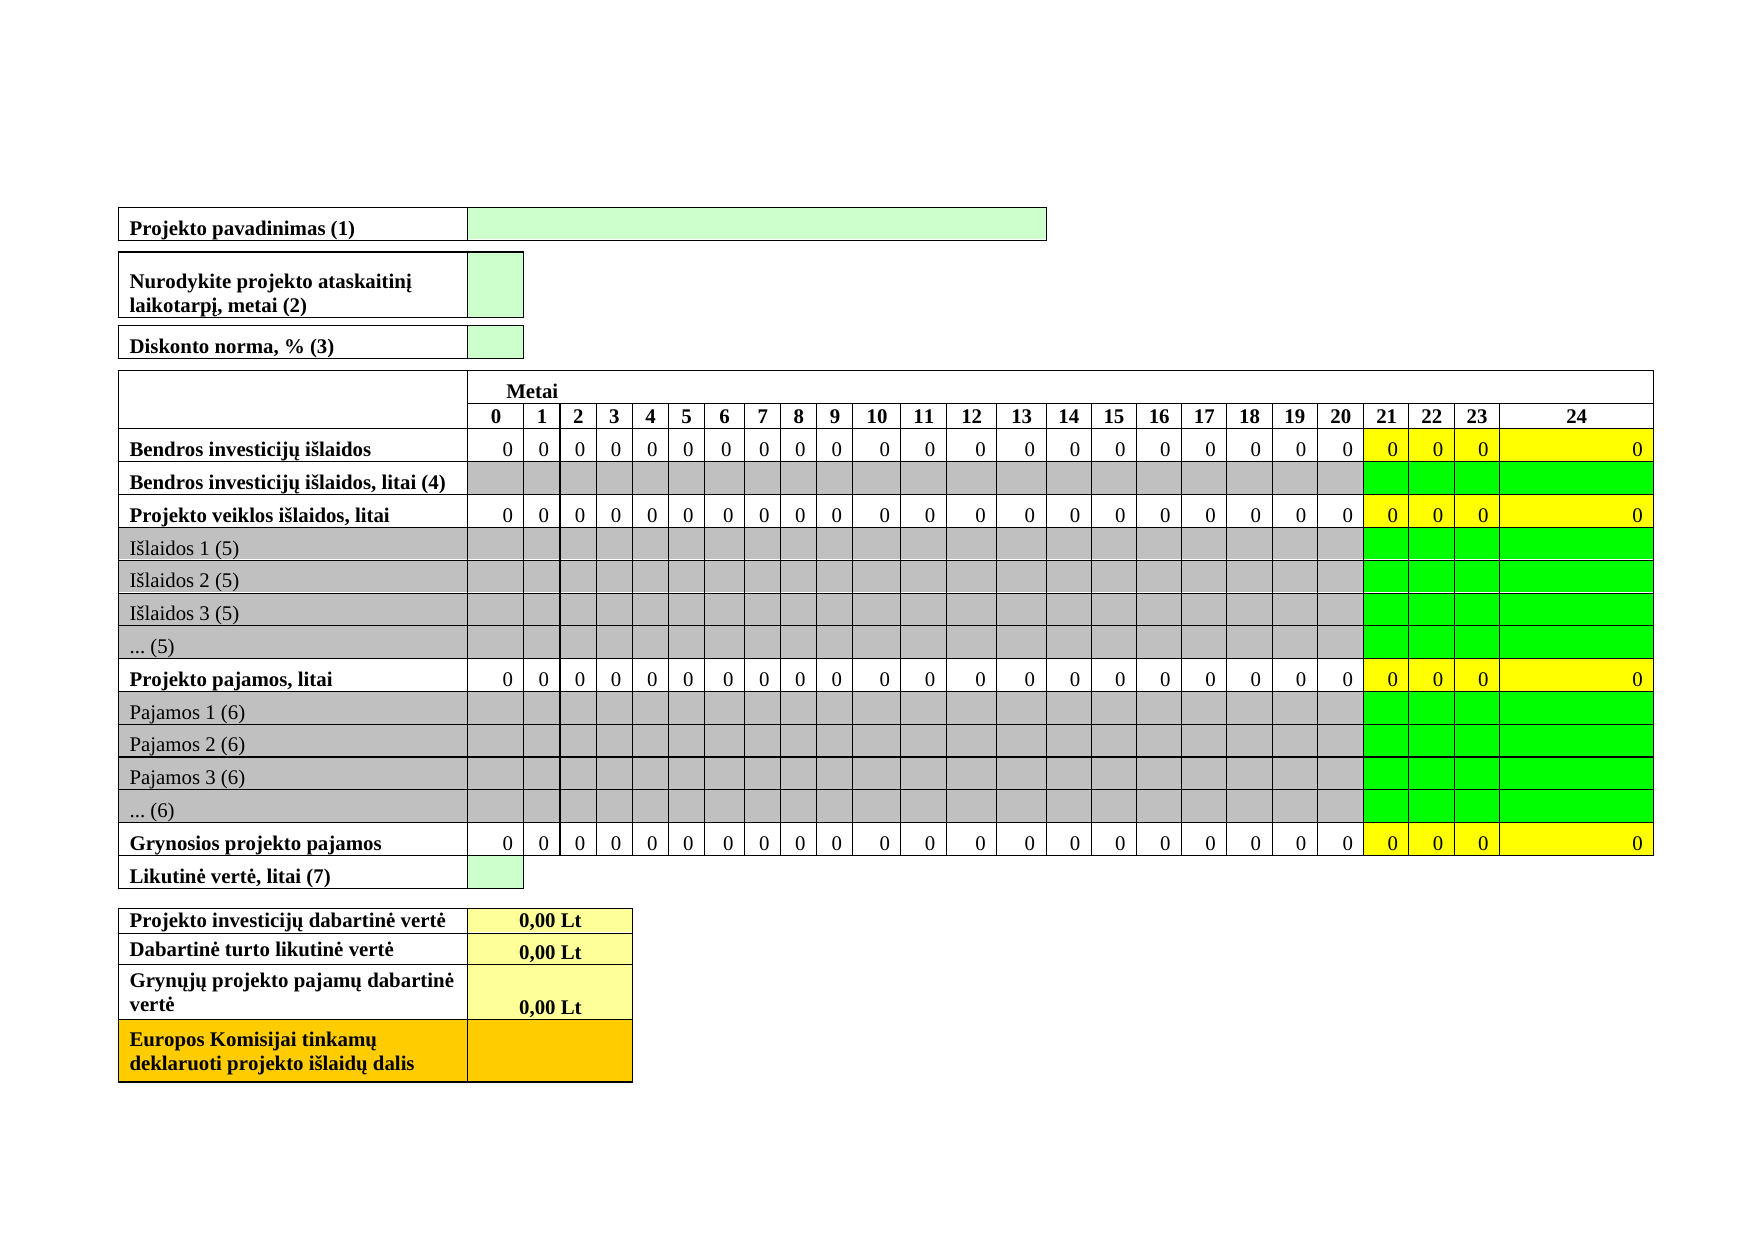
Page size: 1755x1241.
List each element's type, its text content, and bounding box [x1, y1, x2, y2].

table_cell [816, 933, 853, 964]
table_cell 0 [817, 659, 852, 691]
table_cell [781, 790, 816, 822]
table_cell [1047, 626, 1091, 658]
table_cell [1622, 325, 1647, 358]
table_cell [781, 725, 816, 756]
table_cell [560, 856, 596, 888]
table_cell [853, 888, 901, 907]
table_cell [633, 692, 668, 724]
table_cell [524, 462, 559, 494]
table_cell [524, 528, 559, 559]
table_cell [668, 908, 704, 932]
table_cell [668, 241, 704, 251]
table_cell [780, 933, 816, 964]
table_cell [1570, 251, 1596, 317]
table_cell [1622, 358, 1647, 370]
table_cell [633, 790, 668, 822]
table_cell 0 [781, 429, 816, 461]
table_cell 0 [1227, 429, 1272, 461]
table_cell [901, 888, 946, 907]
table_cell [745, 626, 780, 658]
table_cell [1409, 358, 1454, 370]
table_cell [524, 561, 559, 592]
table_cell [1499, 888, 1544, 907]
table_cell [668, 888, 704, 907]
table_cell [1317, 325, 1364, 358]
table_cell 0 [1364, 823, 1408, 855]
table_cell [1409, 240, 1454, 251]
table_cell [1455, 725, 1499, 756]
table_cell [1500, 462, 1653, 494]
table_cell [745, 528, 780, 559]
table_cell [997, 908, 1046, 932]
table_cell [997, 1019, 1046, 1081]
table_cell [704, 888, 744, 907]
table_cell [1596, 888, 1622, 907]
table_cell [1317, 856, 1364, 888]
table_cell [1227, 908, 1272, 932]
table_cell [901, 462, 946, 494]
table_cell 0 [947, 495, 996, 527]
table_cell [946, 358, 997, 370]
table_cell [1570, 358, 1596, 370]
table_cell 0 [1227, 495, 1272, 527]
table_cell [1137, 758, 1181, 789]
table_cell [1136, 358, 1182, 370]
table_cell [705, 626, 744, 658]
table_cell 0 [1455, 495, 1499, 527]
table_cell [596, 317, 632, 325]
table_cell 20 [1318, 404, 1363, 428]
table_cell ... (6) [119, 790, 467, 822]
table_cell 0 [745, 495, 780, 527]
table_cell 0 [597, 823, 632, 855]
table_cell [1046, 1019, 1091, 1081]
table_cell [633, 594, 668, 625]
table_cell [561, 626, 596, 658]
table_cell [1273, 594, 1317, 625]
table_cell [633, 964, 668, 1019]
table_cell [468, 626, 523, 658]
table_cell [817, 462, 852, 494]
table_cell [1227, 856, 1272, 888]
table_cell [632, 371, 668, 403]
table_cell [1091, 964, 1136, 1019]
table_cell [817, 528, 852, 559]
table_cell [1318, 692, 1363, 724]
table_cell [705, 528, 744, 559]
table_cell [633, 908, 668, 932]
table_header [1596, 207, 1622, 239]
table_cell [1182, 371, 1227, 403]
table_cell [669, 790, 704, 822]
table_cell [853, 964, 901, 1019]
table_cell [1409, 692, 1454, 724]
table_cell 0 [1500, 429, 1653, 461]
table_cell [1092, 790, 1136, 822]
table_cell [1137, 594, 1181, 625]
table_cell 0 [1137, 823, 1181, 855]
table_cell [704, 371, 744, 403]
table_cell [853, 317, 901, 325]
table_cell 0 [745, 823, 780, 855]
table_cell 0 [468, 823, 523, 855]
table_cell [524, 888, 560, 907]
table_cell [1091, 251, 1136, 317]
table_header [1570, 207, 1596, 239]
table_cell [744, 1019, 780, 1081]
table_cell [1272, 240, 1317, 251]
table_cell [1622, 240, 1647, 251]
table_cell [560, 317, 596, 325]
table_cell [901, 725, 946, 756]
table_cell [1273, 692, 1317, 724]
table_cell [1364, 692, 1408, 724]
table_cell [1046, 240, 1091, 251]
table_cell [1273, 626, 1317, 658]
table_cell [668, 933, 704, 964]
table_cell 0 [1137, 429, 1181, 461]
table_cell [1273, 725, 1317, 756]
table_cell Projekto investicijų dabartinė vertė [119, 909, 467, 932]
table_cell [561, 725, 596, 756]
table_cell [1272, 358, 1317, 370]
table_cell [1454, 964, 1499, 1019]
table_cell [560, 241, 596, 251]
table_cell [1046, 317, 1091, 325]
table_cell [1091, 933, 1136, 964]
table_cell [1318, 594, 1363, 625]
table_cell [901, 758, 946, 789]
table_cell 14 [1047, 404, 1091, 428]
table_header [1545, 207, 1570, 239]
table_cell [816, 964, 853, 1019]
table_cell 0 [1227, 659, 1272, 691]
table_cell 0 [1318, 659, 1363, 691]
table_cell Išlaidos 1 (5) [119, 528, 467, 559]
table_cell [1454, 888, 1499, 907]
table_cell Nurodykite projekto ataskaitinį laikotarpį, metai (2) [119, 253, 467, 317]
table_cell [1182, 251, 1227, 317]
table_cell [744, 317, 780, 325]
table_cell [1046, 856, 1091, 888]
table_cell [1273, 758, 1317, 789]
table_cell [1596, 908, 1622, 932]
table_cell [901, 528, 946, 559]
table_cell [1136, 317, 1182, 325]
table_cell [1182, 561, 1226, 592]
table_cell [1272, 888, 1317, 907]
table_cell [1364, 594, 1408, 625]
table_cell 24 [1500, 404, 1653, 428]
table_cell [1364, 1019, 1409, 1081]
table_cell [560, 325, 596, 358]
table_cell [853, 561, 900, 592]
table_cell Pajamos 1 (6) [119, 692, 467, 724]
table_cell [901, 908, 946, 932]
table_cell [1648, 856, 1653, 888]
table_cell 0 [1500, 823, 1653, 855]
table_cell [1272, 964, 1317, 1019]
table_cell [1596, 964, 1622, 1019]
table_cell [705, 790, 744, 822]
table_cell [1454, 371, 1499, 403]
table_cell Europos Komisijai tinkamų deklaruoti projekto išlaidų dalis [119, 1020, 467, 1081]
table_cell [997, 626, 1046, 658]
table_cell [1545, 240, 1570, 251]
table_cell [632, 358, 668, 370]
table_cell [1227, 462, 1272, 494]
table_cell [853, 251, 901, 317]
table_cell [1091, 240, 1136, 251]
table_cell Išlaidos 2 (5) [119, 561, 467, 592]
table_cell [1455, 462, 1499, 494]
table_cell [947, 594, 996, 625]
table_cell [745, 758, 780, 789]
table_cell [946, 856, 997, 888]
table_cell [853, 462, 900, 494]
table_cell [1272, 325, 1317, 358]
table_cell 4 [633, 404, 668, 428]
table_cell [705, 462, 744, 494]
table_cell [816, 856, 853, 888]
table_cell [1136, 240, 1182, 251]
table_cell [853, 626, 900, 658]
table_cell [853, 908, 901, 932]
table_cell [1455, 594, 1499, 625]
table_cell [118, 241, 468, 251]
table_cell [1364, 888, 1409, 907]
table_cell [781, 758, 816, 789]
table_cell [901, 790, 946, 822]
table_cell [1091, 856, 1136, 888]
table_cell [745, 725, 780, 756]
table_cell 0 [524, 659, 559, 691]
table_cell [1570, 888, 1596, 907]
table_cell [1136, 908, 1182, 932]
table_cell [997, 241, 1046, 251]
table_cell 0 [1273, 429, 1317, 461]
table_cell 0 [705, 659, 744, 691]
table_cell [946, 241, 997, 251]
table_cell [1570, 908, 1596, 932]
table_header [1364, 207, 1409, 239]
table_cell [561, 790, 596, 822]
table_cell [1499, 964, 1544, 1019]
table_cell [1409, 371, 1454, 403]
table_cell 0 [1409, 823, 1454, 855]
table_cell [1409, 594, 1454, 625]
table_cell 0 [633, 823, 668, 855]
table_cell [468, 359, 524, 370]
table_cell [632, 317, 668, 325]
table_cell [1227, 790, 1272, 822]
table_cell [1545, 317, 1570, 325]
table_cell 5 [669, 404, 704, 428]
table_cell [1227, 964, 1272, 1019]
table_cell [1648, 317, 1653, 325]
table_cell [1046, 933, 1091, 964]
table_cell 13 [997, 404, 1046, 428]
table_cell [561, 561, 596, 592]
table_cell 0 [597, 495, 632, 527]
table_cell [1047, 561, 1091, 592]
table_cell [633, 758, 668, 789]
table_cell [704, 964, 744, 1019]
table_cell [1136, 1019, 1182, 1081]
table_cell [1092, 594, 1136, 625]
table_cell [1182, 758, 1226, 789]
table_header [468, 208, 1046, 239]
table_cell [1227, 251, 1272, 317]
table_cell [1364, 325, 1409, 358]
table_cell [780, 241, 816, 251]
table_cell [1091, 317, 1136, 325]
table_cell [704, 325, 744, 358]
table_cell 0,00 Lt [468, 934, 632, 964]
table_cell [997, 594, 1046, 625]
table_cell [853, 725, 900, 756]
table_cell [1454, 317, 1499, 325]
table_cell [816, 317, 853, 325]
table_cell [468, 253, 523, 317]
table_cell [1182, 964, 1227, 1019]
table_cell 0 [1409, 495, 1454, 527]
table_cell [1046, 908, 1091, 932]
table_cell [596, 325, 632, 358]
table_cell 0 [947, 429, 996, 461]
table_cell [946, 1019, 997, 1081]
table_cell [1648, 251, 1653, 317]
table_cell [1364, 964, 1409, 1019]
table_cell [1596, 856, 1622, 888]
table_cell [997, 888, 1046, 907]
table_cell [596, 251, 632, 317]
table_cell [1092, 561, 1136, 592]
table_cell [524, 626, 559, 658]
table_cell [597, 594, 632, 625]
table_cell 0 [745, 659, 780, 691]
table_cell [781, 462, 816, 494]
table_cell [946, 325, 997, 358]
table_cell 0 [901, 495, 946, 527]
table_cell [596, 358, 632, 370]
table_cell [1364, 240, 1409, 251]
table_cell [1136, 964, 1182, 1019]
table_cell [1227, 1019, 1272, 1081]
table_cell [1545, 908, 1570, 932]
table_cell 18 [1227, 404, 1272, 428]
table_cell [901, 251, 946, 317]
table_cell [1317, 317, 1364, 325]
table_cell 0 [1409, 659, 1454, 691]
table_cell [705, 561, 744, 592]
table_cell [1317, 358, 1364, 370]
table_cell [633, 528, 668, 559]
table_cell [997, 790, 1046, 822]
table_cell [1545, 358, 1570, 370]
table_cell [1092, 462, 1136, 494]
table_cell [901, 241, 946, 251]
table_cell [1092, 692, 1136, 724]
table_cell [1092, 758, 1136, 789]
table_cell [997, 358, 1046, 370]
table_cell 0 [997, 823, 1046, 855]
table_cell [705, 725, 744, 756]
table_cell 17 [1182, 404, 1226, 428]
table_cell [596, 371, 632, 403]
table_cell [1570, 325, 1596, 358]
table_cell [1455, 528, 1499, 559]
table_cell [1455, 790, 1499, 822]
table_cell 0 [1273, 495, 1317, 527]
table_cell [1092, 528, 1136, 559]
table_cell Grynosios projekto pajamos [119, 823, 467, 855]
table_cell 0 [901, 429, 946, 461]
table_cell 0 [817, 495, 852, 527]
table_cell [1047, 758, 1091, 789]
table_cell [668, 964, 704, 1019]
table_cell [1409, 964, 1454, 1019]
table_cell [1499, 251, 1544, 317]
table_cell [744, 964, 780, 1019]
table_cell [524, 758, 559, 789]
table_cell 0 [1137, 495, 1181, 527]
table_cell [780, 908, 816, 932]
table_cell 0 [1092, 495, 1136, 527]
table_cell 0 [597, 429, 632, 461]
table_cell [668, 251, 704, 317]
table_cell [1545, 933, 1570, 964]
table_cell [1364, 758, 1408, 789]
table_cell [468, 326, 523, 358]
table_cell [1622, 908, 1647, 932]
table_cell [1227, 317, 1272, 325]
table_cell 0 [817, 823, 852, 855]
table_cell [668, 325, 704, 358]
table_cell 0 [1227, 823, 1272, 855]
table_cell [669, 561, 704, 592]
table_cell 0 [1409, 429, 1454, 461]
table_cell [1318, 528, 1363, 559]
table_cell [853, 933, 901, 964]
table_cell [1317, 888, 1364, 907]
table_cell [1500, 561, 1653, 592]
table_cell [997, 758, 1046, 789]
table_cell [1364, 528, 1408, 559]
table_cell [1137, 790, 1181, 822]
table_cell [468, 1020, 632, 1081]
table_cell [524, 725, 559, 756]
table_cell 0 [1092, 823, 1136, 855]
table_cell [816, 251, 853, 317]
table_cell 0 [781, 495, 816, 527]
table_cell [1454, 251, 1499, 317]
table_cell [1622, 933, 1647, 964]
table_cell [1545, 1019, 1570, 1081]
table_cell [560, 888, 596, 907]
table_cell [1137, 692, 1181, 724]
table_cell [1500, 758, 1653, 789]
table_cell [1047, 790, 1091, 822]
table_cell 0 [633, 429, 668, 461]
table_cell [1499, 317, 1544, 325]
table_cell [705, 692, 744, 724]
table_cell [1409, 790, 1454, 822]
table_cell [816, 241, 853, 251]
table_cell [1317, 964, 1364, 1019]
table_cell [1499, 1019, 1544, 1081]
table_cell [1622, 1019, 1647, 1081]
table_cell [1272, 908, 1317, 932]
table_cell [744, 908, 780, 932]
table_cell 0 [853, 823, 900, 855]
table_cell [780, 856, 816, 888]
table_cell [1409, 933, 1454, 964]
table_cell [1227, 725, 1272, 756]
table_cell [1596, 1019, 1622, 1081]
table_cell [947, 626, 996, 658]
table_cell 0 [468, 429, 523, 461]
table_cell [704, 358, 744, 370]
table_cell [1182, 856, 1227, 888]
table_cell [997, 933, 1046, 964]
table_cell 8 [781, 404, 816, 428]
table_cell [1092, 626, 1136, 658]
table_cell [1227, 561, 1272, 592]
table_cell [1409, 325, 1454, 358]
table_cell [524, 790, 559, 822]
table_cell [1499, 240, 1544, 251]
table_cell [781, 594, 816, 625]
table_cell [468, 318, 524, 325]
table_cell 0 [561, 823, 596, 855]
table_cell [1272, 856, 1317, 888]
table_cell [524, 692, 559, 724]
table_cell 0 [669, 495, 704, 527]
table_cell [524, 241, 560, 251]
table_cell [1182, 528, 1226, 559]
table_header [1047, 207, 1091, 239]
table_cell [632, 856, 668, 888]
table_cell [1454, 358, 1499, 370]
table_cell [705, 758, 744, 789]
table_cell [632, 251, 668, 317]
table_cell 0 [561, 429, 596, 461]
table_header [1227, 207, 1272, 239]
table_cell [1648, 964, 1653, 1019]
table_cell [632, 888, 668, 907]
table_cell [1364, 933, 1409, 964]
table_cell [1091, 371, 1136, 403]
table_cell 0 [705, 495, 744, 527]
table_cell [1317, 371, 1364, 403]
table_cell [901, 964, 946, 1019]
table_cell 0 [468, 659, 523, 691]
table_cell 0 [1318, 823, 1363, 855]
table_cell [705, 594, 744, 625]
table_cell [745, 594, 780, 625]
table_cell Likutinė vertė, litai (7) [119, 856, 467, 888]
table_cell [1137, 561, 1181, 592]
table_cell 0 [1273, 659, 1317, 691]
table_cell [468, 758, 523, 789]
table_cell [1409, 528, 1454, 559]
table_cell [745, 561, 780, 592]
table_cell [1273, 528, 1317, 559]
table_header [1622, 207, 1647, 239]
table_cell [1409, 317, 1454, 325]
table_cell [596, 241, 632, 251]
table_cell [1454, 933, 1499, 964]
table_cell [1499, 358, 1544, 370]
table_cell [781, 692, 816, 724]
table_cell [997, 561, 1046, 592]
table_header [1648, 207, 1653, 239]
table_cell [704, 317, 744, 325]
table_cell [704, 251, 744, 317]
table_cell [560, 358, 596, 370]
table_cell 7 [745, 404, 780, 428]
table_cell [1182, 908, 1227, 932]
table_cell [1622, 251, 1647, 317]
table_cell [901, 692, 946, 724]
table_cell 0 [853, 495, 900, 527]
table_cell [780, 964, 816, 1019]
table_cell [816, 325, 853, 358]
table_cell [1409, 908, 1454, 932]
table_cell [1409, 561, 1454, 592]
table_cell [704, 241, 744, 251]
table_cell [704, 1019, 744, 1081]
table_cell 12 [947, 404, 996, 428]
table_cell [816, 888, 853, 907]
table_cell [1272, 371, 1317, 403]
table_cell 2 [561, 404, 596, 428]
table_cell [817, 692, 852, 724]
table_cell [744, 371, 780, 403]
table_cell [633, 933, 668, 964]
table_cell [1137, 725, 1181, 756]
table_cell 15 [1092, 404, 1136, 428]
table_cell [780, 251, 816, 317]
table_cell [524, 325, 560, 358]
table_cell 0 [1092, 429, 1136, 461]
table_cell 0 [1455, 429, 1499, 461]
table_cell [1047, 594, 1091, 625]
table_cell 0 [669, 429, 704, 461]
table_cell [1499, 933, 1544, 964]
table_cell [1182, 462, 1226, 494]
table_cell ... (5) [119, 626, 467, 658]
table_cell 0 [1455, 659, 1499, 691]
table_cell [669, 758, 704, 789]
table_cell [1227, 888, 1272, 907]
table_cell [704, 933, 744, 964]
table_cell [1500, 626, 1653, 658]
table_cell [745, 790, 780, 822]
table_cell 0 [1318, 429, 1363, 461]
table_cell Projekto veiklos išlaidos, litai [119, 495, 467, 527]
table_cell [669, 594, 704, 625]
table_cell [997, 692, 1046, 724]
table_cell 0 [524, 823, 559, 855]
table_cell [1622, 856, 1647, 888]
table_cell [1545, 251, 1570, 317]
table_cell [745, 462, 780, 494]
table_cell [1227, 626, 1272, 658]
table_cell [947, 528, 996, 559]
table_cell [816, 371, 853, 403]
table_cell Bendros investicijų išlaidos, litai (4) [119, 462, 467, 494]
table_cell 21 [1364, 404, 1408, 428]
table_cell 0 [1500, 659, 1653, 691]
table_cell 0 [1455, 823, 1499, 855]
table_cell [1046, 888, 1091, 907]
table_cell [1570, 240, 1596, 251]
table_cell [668, 1019, 704, 1081]
table_cell [1545, 888, 1570, 907]
table_cell 0 [853, 429, 900, 461]
table_cell [997, 251, 1046, 317]
table_cell [1047, 528, 1091, 559]
table_cell [1500, 528, 1653, 559]
table_cell [901, 561, 946, 592]
table_cell [668, 371, 704, 403]
table_cell 0 [781, 823, 816, 855]
table_cell [704, 908, 744, 932]
table_cell [1047, 692, 1091, 724]
table_cell [1227, 758, 1272, 789]
table_cell [744, 888, 780, 907]
table_cell 0 [1364, 495, 1408, 527]
table_cell [744, 325, 780, 358]
table_cell [1596, 325, 1622, 358]
table_cell [853, 325, 901, 358]
table_cell 0 [633, 659, 668, 691]
table_cell [1137, 462, 1181, 494]
table_cell [1318, 790, 1363, 822]
table_cell [781, 561, 816, 592]
table_cell [1272, 933, 1317, 964]
table_cell [668, 317, 704, 325]
table_cell [1091, 358, 1136, 370]
table_cell [596, 888, 632, 907]
table_cell 0 [853, 659, 900, 691]
table_cell [1409, 251, 1454, 317]
table_cell [1317, 933, 1364, 964]
table_cell 0 [468, 404, 523, 428]
table_header [1272, 207, 1317, 239]
table_cell [1092, 725, 1136, 756]
table_cell [633, 561, 668, 592]
table_cell [1648, 325, 1653, 358]
table_cell [1318, 561, 1363, 592]
table_cell [744, 358, 780, 370]
table_cell [597, 561, 632, 592]
table_cell Metai [468, 371, 596, 403]
table_header [1409, 207, 1454, 239]
table_cell [468, 692, 523, 724]
table_cell [1046, 964, 1091, 1019]
table_cell [1545, 856, 1570, 888]
table_cell [781, 528, 816, 559]
table_cell 0 [1092, 659, 1136, 691]
table_cell [780, 317, 816, 325]
table_cell 0 [901, 659, 946, 691]
table_cell [524, 856, 560, 888]
table_cell 16 [1137, 404, 1181, 428]
table_cell [1570, 856, 1596, 888]
table_cell [853, 241, 901, 251]
table_cell [1648, 240, 1653, 251]
table_cell [901, 626, 946, 658]
table_cell [1136, 325, 1182, 358]
table_cell [1500, 725, 1653, 756]
table_cell [1499, 371, 1653, 403]
table_cell [997, 325, 1046, 358]
table_cell [946, 888, 997, 907]
table_cell [1182, 317, 1227, 325]
table_cell [1272, 251, 1317, 317]
table_cell Diskonto norma, % (3) [119, 326, 467, 358]
table_cell 0 [1182, 495, 1226, 527]
table_cell [468, 528, 523, 559]
table_cell 0 [669, 823, 704, 855]
table_cell [1622, 964, 1647, 1019]
table_cell [1570, 317, 1596, 325]
table_cell 0 [947, 823, 996, 855]
table_cell [1091, 888, 1136, 907]
table_cell [1317, 908, 1364, 932]
table_cell [633, 725, 668, 756]
table_cell [1137, 626, 1181, 658]
table_cell 0 [1047, 429, 1091, 461]
table_cell [1273, 561, 1317, 592]
table_cell [901, 933, 946, 964]
table_cell [1455, 561, 1499, 592]
table_cell 0 [561, 659, 596, 691]
table_cell [947, 561, 996, 592]
table_cell [1182, 358, 1227, 370]
table_cell 3 [597, 404, 632, 428]
table_cell [1182, 1019, 1227, 1081]
table_cell [596, 856, 632, 888]
table_cell [597, 758, 632, 789]
table_cell 0 [561, 495, 596, 527]
table_cell [1318, 725, 1363, 756]
table_cell [1182, 933, 1227, 964]
table_cell [669, 725, 704, 756]
table_cell 0,00 Lt [468, 909, 632, 932]
table_cell [1570, 933, 1596, 964]
table_cell [1047, 462, 1091, 494]
table_cell [1182, 594, 1226, 625]
table_cell [997, 725, 1046, 756]
table_cell [817, 594, 852, 625]
table_cell [632, 241, 668, 251]
table_cell [1409, 758, 1454, 789]
table_cell [1272, 1019, 1317, 1081]
table_cell [704, 856, 744, 888]
table_cell [817, 725, 852, 756]
table_cell [780, 888, 816, 907]
table_cell [901, 1019, 946, 1081]
table_cell [1137, 528, 1181, 559]
table_cell [597, 725, 632, 756]
table_cell [1182, 692, 1226, 724]
table_cell [744, 933, 780, 964]
table_header [1091, 207, 1136, 239]
table_cell [1273, 462, 1317, 494]
table_cell [597, 626, 632, 658]
table_cell 0 [781, 659, 816, 691]
table_cell 0 [705, 429, 744, 461]
table_cell [561, 462, 596, 494]
table_cell [1136, 251, 1182, 317]
table_cell [1046, 251, 1091, 317]
table_cell [946, 371, 997, 403]
table_cell [1364, 371, 1409, 403]
table_cell 0 [901, 823, 946, 855]
table_cell [744, 241, 780, 251]
table_cell [1648, 908, 1653, 932]
table_cell [853, 790, 900, 822]
table_cell [633, 626, 668, 658]
table_cell [668, 856, 704, 888]
table_cell 0 [1047, 823, 1091, 855]
table_cell [946, 317, 997, 325]
table_cell [1364, 317, 1409, 325]
table_cell [853, 758, 900, 789]
table_cell 0 [947, 659, 996, 691]
table_cell 0 [1182, 659, 1226, 691]
table_cell [1545, 325, 1570, 358]
table_cell 0 [1364, 659, 1408, 691]
table_cell 11 [901, 404, 946, 428]
table_cell [1364, 561, 1408, 592]
table_cell [1317, 1019, 1364, 1081]
table_cell [901, 317, 946, 325]
table_cell [1409, 856, 1454, 888]
table_cell [1454, 240, 1499, 251]
table_cell 10 [853, 404, 900, 428]
table_cell [947, 462, 996, 494]
table_header Projekto pavadinimas (1) [119, 208, 467, 239]
table_cell [1455, 626, 1499, 658]
table_cell [817, 561, 852, 592]
table_cell [633, 1019, 668, 1081]
table_cell 0 [1500, 495, 1653, 527]
table_cell [780, 1019, 816, 1081]
table_cell Išlaidos 3 (5) [119, 594, 467, 625]
table_cell [946, 933, 997, 964]
table_cell [561, 692, 596, 724]
table_cell [1227, 528, 1272, 559]
table_cell [780, 325, 816, 358]
table_cell [1318, 626, 1363, 658]
table_cell [1318, 462, 1363, 494]
table_cell Grynųjų projekto pajamų dabartinė vertė [119, 965, 467, 1019]
table_cell [817, 790, 852, 822]
table_cell [119, 371, 467, 428]
table_cell [468, 856, 523, 888]
table_cell [1455, 758, 1499, 789]
table_cell [1046, 325, 1091, 358]
table_cell 1 [524, 404, 559, 428]
table_cell 0 [1182, 823, 1226, 855]
table_cell [1227, 692, 1272, 724]
table_cell [1500, 692, 1653, 724]
table_cell [1364, 358, 1409, 370]
table_cell [1227, 933, 1272, 964]
table_cell [816, 358, 853, 370]
table_cell [668, 358, 704, 370]
table_cell 0 [1182, 429, 1226, 461]
table_cell [1454, 325, 1499, 358]
table_header [1182, 207, 1227, 239]
table_cell [901, 594, 946, 625]
table_cell [524, 251, 560, 317]
table_cell [1596, 317, 1622, 325]
table_cell 0,00 Lt [468, 965, 632, 1019]
table_cell [1317, 251, 1364, 317]
table_cell [1499, 856, 1544, 888]
table_cell [1648, 888, 1653, 907]
table_cell 19 [1273, 404, 1317, 428]
table_cell [1046, 371, 1091, 403]
table_cell [1227, 325, 1272, 358]
table_cell [561, 594, 596, 625]
table_cell [118, 318, 468, 325]
table_cell [1136, 933, 1182, 964]
table_cell [1364, 856, 1409, 888]
table_cell [468, 462, 523, 494]
table_cell 0 [997, 429, 1046, 461]
table_cell [561, 758, 596, 789]
table_cell [780, 371, 816, 403]
table_cell [947, 790, 996, 822]
table_cell [632, 325, 668, 358]
table_cell [1318, 758, 1363, 789]
table_cell [1454, 908, 1499, 932]
table_cell [1182, 240, 1227, 251]
table_cell [1364, 790, 1408, 822]
table_cell 22 [1409, 404, 1454, 428]
table_cell [946, 964, 997, 1019]
table_cell 23 [1455, 404, 1499, 428]
table_cell [1364, 251, 1409, 317]
table_cell [1622, 888, 1647, 907]
table_cell [997, 371, 1046, 403]
table_cell [1409, 725, 1454, 756]
table_cell [853, 528, 900, 559]
table_cell [781, 626, 816, 658]
table_cell [1364, 626, 1408, 658]
table_cell 0 [705, 823, 744, 855]
table_cell [1182, 888, 1227, 907]
table_cell [1409, 888, 1454, 907]
table_cell [1409, 626, 1454, 658]
table_cell [780, 358, 816, 370]
table_cell [1227, 358, 1272, 370]
table_cell [524, 317, 560, 325]
table_cell [1545, 964, 1570, 1019]
table_cell [597, 462, 632, 494]
table_cell 0 [1318, 495, 1363, 527]
table_cell [947, 692, 996, 724]
table_cell [669, 462, 704, 494]
table_cell [901, 325, 946, 358]
table_cell [1454, 1019, 1499, 1081]
table_cell [560, 251, 596, 317]
table_cell 0 [1047, 495, 1091, 527]
table_cell [1272, 317, 1317, 325]
table_cell [946, 251, 997, 317]
table_cell [901, 358, 946, 370]
table_cell [561, 528, 596, 559]
table_cell Projekto pajamos, litai [119, 659, 467, 691]
table_cell [1648, 1019, 1653, 1081]
table_cell [1046, 358, 1091, 370]
table_cell [1499, 325, 1544, 358]
table_cell [1596, 358, 1622, 370]
table_cell [468, 790, 523, 822]
table_cell 0 [1273, 823, 1317, 855]
table_cell [853, 1019, 901, 1081]
table_cell [468, 725, 523, 756]
table_cell [669, 528, 704, 559]
table_cell [853, 856, 901, 888]
table_cell [597, 528, 632, 559]
table_cell [1500, 594, 1653, 625]
table_cell [1136, 856, 1182, 888]
table_cell [597, 692, 632, 724]
table_cell 0 [524, 429, 559, 461]
table_cell Pajamos 2 (6) [119, 725, 467, 756]
table_cell [947, 758, 996, 789]
table_cell [997, 856, 1046, 888]
table_cell [1409, 1019, 1454, 1081]
table_cell [1364, 725, 1408, 756]
table_cell [1455, 692, 1499, 724]
table_cell [997, 528, 1046, 559]
table_cell [118, 359, 468, 370]
table_cell 0 [1047, 659, 1091, 691]
table_cell [1227, 371, 1272, 403]
table_cell [1596, 933, 1622, 964]
table_cell [1091, 1019, 1136, 1081]
table_cell [1091, 325, 1136, 358]
table_cell [1182, 725, 1226, 756]
table_cell 6 [705, 404, 744, 428]
table_cell [1182, 325, 1227, 358]
table_cell [524, 594, 559, 625]
table_cell [669, 626, 704, 658]
table_cell [853, 594, 900, 625]
table_cell 0 [997, 659, 1046, 691]
table_cell [468, 561, 523, 592]
table_cell [597, 790, 632, 822]
table_cell [1596, 240, 1622, 251]
table_cell [853, 358, 901, 370]
table_cell [1570, 1019, 1596, 1081]
table_cell [1047, 725, 1091, 756]
table_cell 0 [633, 495, 668, 527]
table_header [1136, 207, 1182, 239]
table_cell [997, 317, 1046, 325]
table_cell 0 [997, 495, 1046, 527]
table_cell [817, 626, 852, 658]
table_cell [947, 725, 996, 756]
table_cell [1364, 908, 1409, 932]
table_cell 0 [1364, 429, 1408, 461]
table_cell [1091, 908, 1136, 932]
table_cell [1622, 317, 1647, 325]
table_cell [1409, 462, 1454, 494]
table_cell [1182, 790, 1226, 822]
table_cell [901, 856, 946, 888]
table_cell [997, 462, 1046, 494]
table_header [1317, 207, 1364, 239]
table_cell [1227, 594, 1272, 625]
table_cell [524, 358, 560, 370]
table_cell [853, 371, 901, 403]
table_cell 0 [1137, 659, 1181, 691]
table_cell [997, 964, 1046, 1019]
table_cell 0 [468, 495, 523, 527]
table_cell [744, 856, 780, 888]
table_cell [1317, 240, 1364, 251]
table_cell 0 [745, 429, 780, 461]
table_cell [1227, 240, 1272, 251]
table_cell [901, 371, 946, 403]
table_cell [853, 692, 900, 724]
table_cell [817, 758, 852, 789]
table_cell 0 [524, 495, 559, 527]
table_cell [1182, 626, 1226, 658]
table_cell [946, 908, 997, 932]
table_header [1499, 207, 1544, 239]
table_cell [1500, 790, 1653, 822]
table_cell Bendros investicijų išlaidos [119, 429, 467, 461]
table_cell [1454, 856, 1499, 888]
table_cell [1648, 358, 1653, 370]
table_cell [816, 1019, 853, 1081]
table_cell Pajamos 3 (6) [119, 758, 467, 789]
table_cell 0 [597, 659, 632, 691]
table_cell 9 [817, 404, 852, 428]
table_cell [1648, 933, 1653, 964]
table_cell [1596, 251, 1622, 317]
table_cell [669, 692, 704, 724]
table_cell [745, 692, 780, 724]
table_cell [468, 889, 524, 907]
table_cell [1499, 908, 1544, 932]
table_cell Dabartinė turto likutinė vertė [119, 934, 467, 964]
table_header [1454, 207, 1499, 239]
table_cell [816, 908, 853, 932]
table_cell [1136, 371, 1182, 403]
table_cell [1364, 462, 1408, 494]
table_cell [1136, 888, 1182, 907]
table_cell [633, 462, 668, 494]
table_cell [1570, 964, 1596, 1019]
table_cell [744, 251, 780, 317]
table_cell 0 [669, 659, 704, 691]
table_cell [118, 889, 468, 907]
table_cell [1273, 790, 1317, 822]
table_cell [468, 241, 524, 251]
table_cell 0 [817, 429, 852, 461]
table_cell [468, 594, 523, 625]
